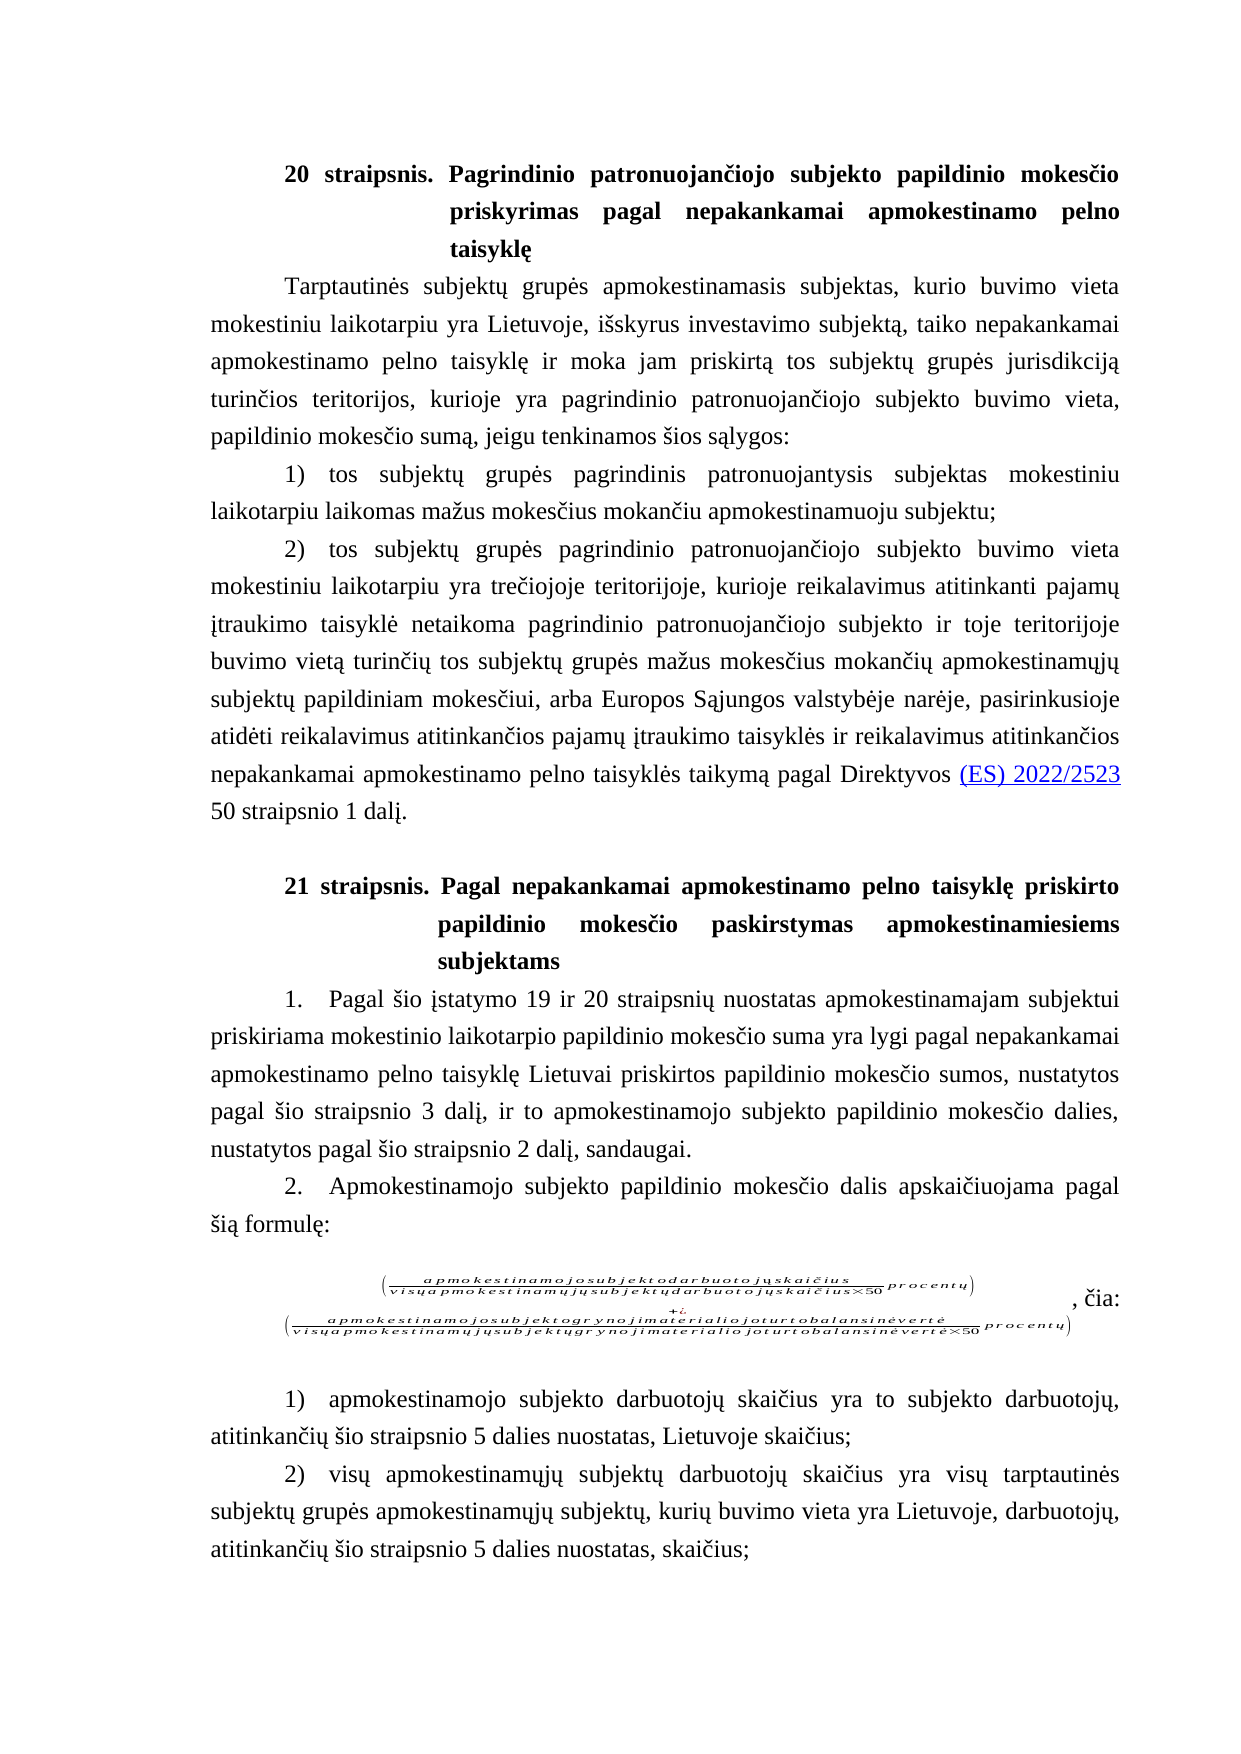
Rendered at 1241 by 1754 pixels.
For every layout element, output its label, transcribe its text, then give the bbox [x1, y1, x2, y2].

text 2) visų apmokestinamųjų subjektų darbuotojų skaičius yra visų tarptautinės subjektų grupės apmokestinamųjų subjektų, kurių buvimo vieta yra Lietuvoje, darbuotojų, atitinkančių šio straipsnio 5 dalies nuostatas, skaičius; [210, 1450, 1120, 1562]
text 21 straipsnis. Pagal nepakankamai apmokestinamo pelno taisyklę priskirto papildinio mokesčio paskirstymas apmokestinamiesiems subjektams [284, 862, 1120, 975]
text 20 straipsnis. Pagrindinio patronuojančiojo subjekto papildinio mokesčio priskyrimas pagal nepakankamai apmokestinamo pelno taisyklę [284, 150, 1120, 262]
text 1) tos subjektų grupės pagrindinis patronuojantysis subjektas mokestiniu laikotarpiu laikomas mažus mokesčius mokančiu apmokestinamuoju subjektu; [210, 450, 1120, 525]
text 1) apmokestinamojo subjekto darbuotojų skaičius yra to subjekto darbuotojų, atitinkančių šio straipsnio 5 dalies nuostatas, Lietuvoje skaičius; [210, 1375, 1120, 1450]
text , čia: [210, 1275, 1120, 1337]
text 1. Pagal šio įstatymo 19 ir 20 straipsnių nuostatas apmokestinamajam subjektui priskiriama mokestinio laikotarpio papildinio mokesčio suma yra lygi pagal nepakankamai apmokestinamo pelno taisyklę Lietuvai priskirtos papildinio mokesčio sumos, nustatytos pagal šio straipsnio 3 dalį, ir to apmokestinamojo subjekto papildinio mokesčio dalies, nustatytos pagal šio straipsnio 2 dalį, sandaugai. [210, 975, 1120, 1162]
text 2) tos subjektų grupės pagrindinio patronuojančiojo subjekto buvimo vieta mokestiniu laikotarpiu yra trečiojoje teritorijoje, kurioje reikalavimus atitinkanti pajamų įtraukimo taisyklė netaikoma pagrindinio patronuojančiojo subjekto ir toje teritorijoje buvimo vietą turinčių tos subjektų grupės mažus mokesčius mokančių apmokestinamųjų subjektų papildiniam mokesčiui, arba Europos Sąjungos valstybėje narėje, pasirinkusioje atidėti reikalavimus atitinkančios pajamų įtraukimo taisyklės ir reikalavimus atitinkančios nepakankamai apmokestinamo pelno taisyklės taikymą pagal Direktyvos (ES) 2022/2523 50 straipsnio 1 dalį. [210, 525, 1120, 825]
text Tarptautinės subjektų grupės apmokestinamasis subjektas, kurio buvimo vieta mokestiniu laikotarpiu yra Lietuvoje, išskyrus investavimo subjektą, taiko nepakankamai apmokestinamo pelno taisyklę ir moka jam priskirtą tos subjektų grupės jurisdikciją turinčios teritorijos, kurioje yra pagrindinio patronuojančiojo subjekto buvimo vieta, papildinio mokesčio sumą, jeigu tenkinamos šios sąlygos: [210, 262, 1120, 450]
text 2. Apmokestinamojo subjekto papildinio mokesčio dalis apskaičiuojama pagal šią formulę: [210, 1162, 1120, 1237]
